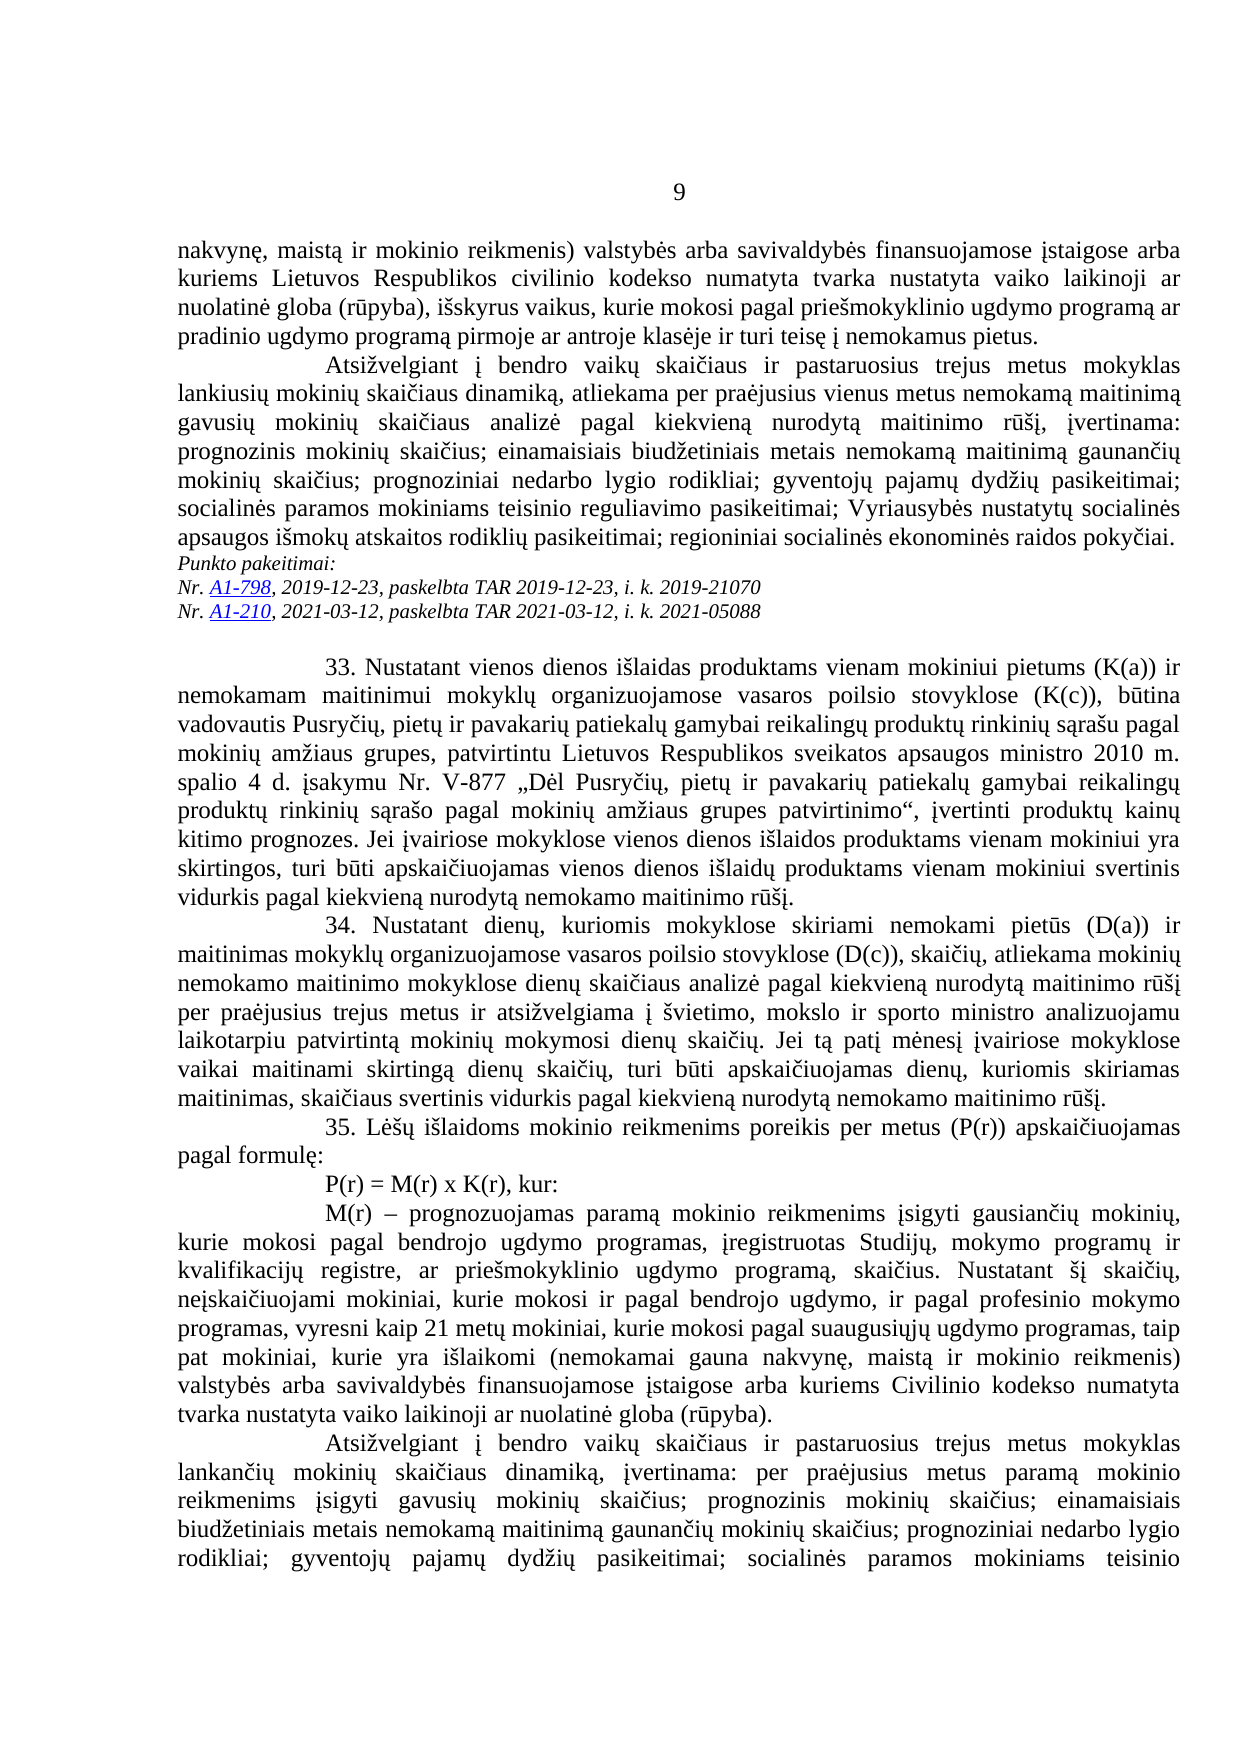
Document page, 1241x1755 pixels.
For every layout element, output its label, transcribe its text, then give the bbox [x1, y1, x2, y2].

text 35. Lėšų išlaidoms mokinio reikmenims poreikis per metus (P(r)) apskaičiuojamas pagal formulę: [177, 1112, 1181, 1169]
text nakvynę, maistą ir mokinio reikmenis) valstybės arba savivaldybės finansuojamose įstaigose arba kuriems Lietuvos Respublikos civilinio kodekso numatyta tvarka nustatyta vaiko laikinoji ar nuolatinė globa (rūpyba), išskyrus vaikus, kurie mokosi pagal priešmokyklinio ugdymo programą ar pradinio ugdymo programą pirmoje ar antroje klasėje ir turi teisę į nemokamus pietus. [177, 235, 1181, 350]
text Atsižvelgiant į bendro vaikų skaičiaus ir pastaruosius trejus metus mokyklas lankančių mokinių skaičiaus dinamiką, įvertinama: per praėjusius metus paramą mokinio reikmenims įsigyti gavusių mokinių skaičius; prognozinis mokinių skaičius; einamaisiais biudžetiniais metais nemokamą maitinimą gaunančių mokinių skaičius; prognoziniai nedarbo lygio rodikliai; gyventojų pajamų dydžių pasikeitimai; socialinės paramos mokiniams teisinio [177, 1428, 1181, 1572]
text 33. Nustatant vienos dienos išlaidas produktams vienam mokiniui pietums (K(a)) ir nemokamam maitinimui mokyklų organizuojamose vasaros poilsio stovyklose (K(c)), būtina vadovautis Pusryčių, pietų ir pavakarių patiekalų gamybai reikalingų produktų rinkinių sąrašu pagal mokinių amžiaus grupes, patvirtintu Lietuvos Respublikos sveikatos apsaugos ministro 2010 m. spalio 4 d. įsakymu Nr. V-877 „Dėl Pusryčių, pietų ir pavakarių patiekalų gamybai reikalingų produktų rinkinių sąrašo pagal mokinių amžiaus grupes patvirtinimo“, įvertinti produktų kainų kitimo prognozes. Jei įvairiose mokyklose vienos dienos išlaidos produktams vienam mokiniui yra skirtingos, turi būti apskaičiuojamas vienos dienos išlaidų produktams vienam mokiniui svertinis vidurkis pagal kiekvieną nurodytą nemokamo maitinimo rūšį. [177, 652, 1181, 911]
text Atsižvelgiant į bendro vaikų skaičiaus ir pastaruosius trejus metus mokyklas lankiusių mokinių skaičiaus dinamiką, atliekama per praėjusius vienus metus nemokamą maitinimą gavusių mokinių skaičiaus analizė pagal kiekvieną nurodytą maitinimo rūšį, įvertinama: prognozinis mokinių skaičius; einamaisiais biudžetiniais metais nemokamą maitinimą gaunančių mokinių skaičius; prognoziniai nedarbo lygio rodikliai; gyventojų pajamų dydžių pasikeitimai; socialinės paramos mokiniams teisinio reguliavimo pasikeitimai; Vyriausybės nustatytų socialinės apsaugos išmokų atskaitos rodiklių pasikeitimai; regioniniai socialinės ekonominės raidos pokyčiai. [177, 350, 1181, 551]
text Nr. A1-798, 2019-12-23, paskelbta TAR 2019-12-23, i. k. 2019-21070 [177, 575, 1181, 599]
text M(r) – prognozuojamas paramą mokinio reikmenims įsigyti gausiančių mokinių, kurie mokosi pagal bendrojo ugdymo programas, įregistruotas Studijų, mokymo programų ir kvalifikacijų registre, ar priešmokyklinio ugdymo programą, skaičius. Nustatant šį skaičių, neįskaičiuojami mokiniai, kurie mokosi ir pagal bendrojo ugdymo, ir pagal profesinio mokymo programas, vyresni kaip 21 metų mokiniai, kurie mokosi pagal suaugusiųjų ugdymo programas, taip pat mokiniai, kurie yra išlaikomi (nemokamai gauna nakvynę, maistą ir mokinio reikmenis) valstybės arba savivaldybės finansuojamose įstaigose arba kuriems Civilinio kodekso numatyta tvarka nustatyta vaiko laikinoji ar nuolatinė globa (rūpyba). [177, 1198, 1181, 1428]
text 34. Nustatant dienų, kuriomis mokyklose skiriami nemokami pietūs (D(a)) ir maitinimas mokyklų organizuojamose vasaros poilsio stovyklose (D(c)), skaičių, atliekama mokinių nemokamo maitinimo mokyklose dienų skaičiaus analizė pagal kiekvieną nurodytą maitinimo rūšį per praėjusius trejus metus ir atsižvelgiama į švietimo, mokslo ir sporto ministro analizuojamu laikotarpiu patvirtintą mokinių mokymosi dienų skaičių. Jei tą patį mėnesį įvairiose mokyklose vaikai maitinami skirtingą dienų skaičių, turi būti apskaičiuojamas dienų, kuriomis skiriamas maitinimas, skaičiaus svertinis vidurkis pagal kiekvieną nurodytą nemokamo maitinimo rūšį. [177, 911, 1181, 1112]
text Nr. A1-210, 2021-03-12, paskelbta TAR 2021-03-12, i. k. 2021-05088 [177, 599, 1181, 623]
text P(r) = M(r) x K(r), kur: [177, 1169, 1181, 1198]
text Punkto pakeitimai: [177, 551, 1181, 575]
